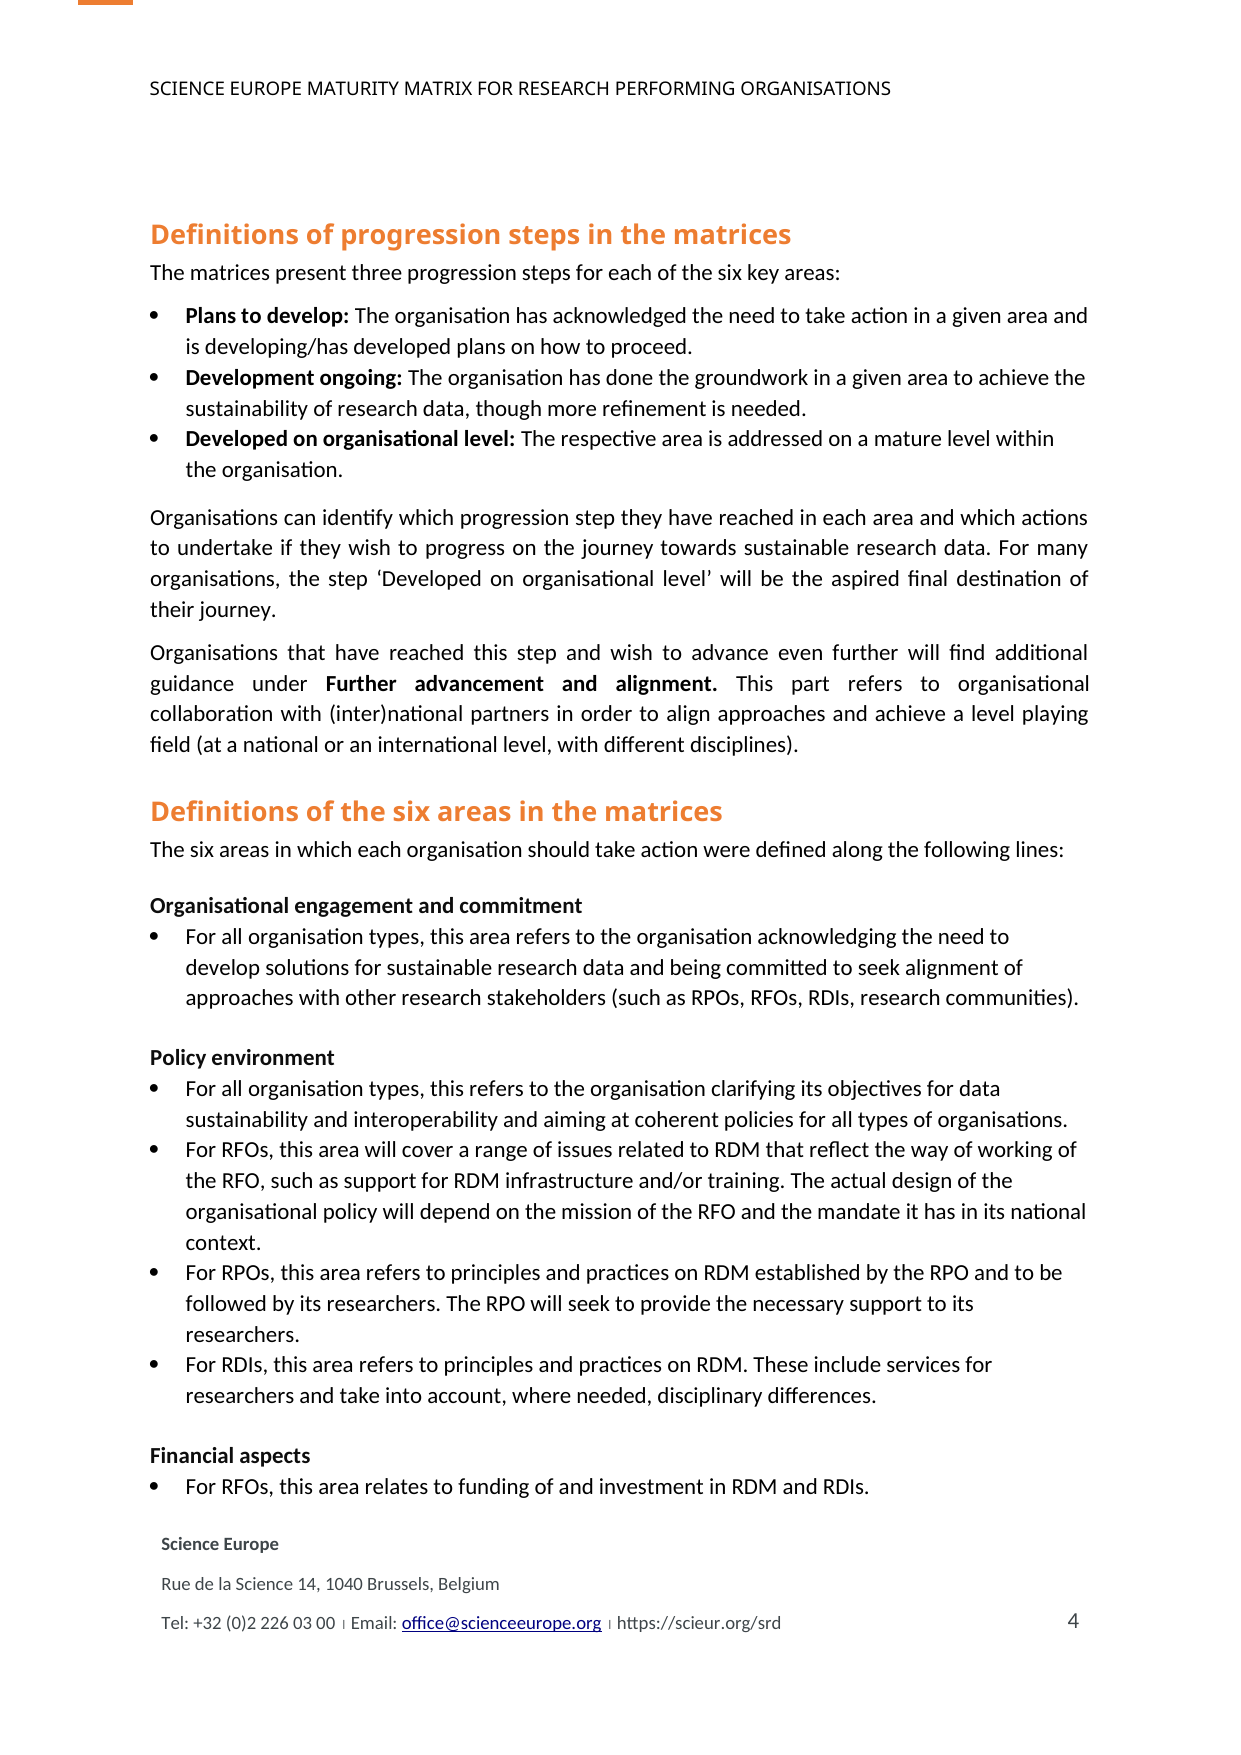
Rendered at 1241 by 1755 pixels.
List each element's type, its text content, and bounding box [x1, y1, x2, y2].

text Organisations that have reached this step and wish to advance even further will find additional guidance under Further advancement and alignment. This part refers to organisational collaboration with (inter)national partners in order to align approaches and achieve a level playing field (at a national or an international level, with different disciplines). [150, 638, 1090, 758]
subtitle Financial aspects [150, 1441, 1090, 1469]
list Plans to develop: The organisation has acknowledged the need to take action in a given area and is developing/has developed plans on how to proceed. [150, 302, 1090, 360]
text Organisations can identify which progression step they have reached in each area and which actions to undertake if they wish to progress on the journey towards sustainable research data. For many organisations, the step ‘Developed on organisational level’ will be the aspired final destination of their journey. [150, 503, 1090, 623]
text The six areas in which each organisation should take action were defined along the following lines: [150, 835, 1090, 863]
list For RPOs, this area refers to principles and practices on RDM established by the RPO and to be followed by its researchers. The RPO will seek to provide the necessary support to its researchers. [150, 1258, 1090, 1348]
subtitle Definitions of the six areas in the matrices [150, 792, 1090, 829]
list Developed on organisational level: The respective area is addressed on a mature level within the organisation. [150, 424, 1090, 483]
list For all organisation types, this refers to the organisation clarifying its objectives for data sustainability and interoperability and aiming at coherent policies for all types of organisations. [150, 1074, 1090, 1133]
list For RDIs, this area refers to principles and practices on RDM. These include services for researchers and take into account, where needed, disciplinary differences. [150, 1351, 1090, 1409]
text The matrices present three progression steps for each of the six key areas: [150, 258, 1090, 286]
list For all organisation types, this area refers to the organisation acknowledging the need to develop solutions for sustainable research data and being committed to seek alignment of approaches with other research stakeholders (such as RPOs, RFOs, RDIs, research communities). [150, 922, 1090, 1011]
subtitle Organisational engagement and commitment [150, 891, 1090, 919]
list For RFOs, this area relates to funding of and investment in RDM and RDIs. [150, 1472, 1090, 1500]
list For RFOs, this area will cover a range of issues related to RDM that reflect the way of working of the RFO, such as support for RDM infrastructure and/or training. The actual design of the organisational policy will depend on the mission of the RFO and the mandate it has in its national context. [150, 1135, 1090, 1256]
list Development ongoing: The organisation has done the groundwork in a given area to achieve the sustainability of research data, though more refinement is needed. [150, 363, 1090, 422]
subtitle Definitions of progression steps in the matrices [150, 215, 1090, 252]
subtitle Policy environment [150, 1043, 1090, 1071]
